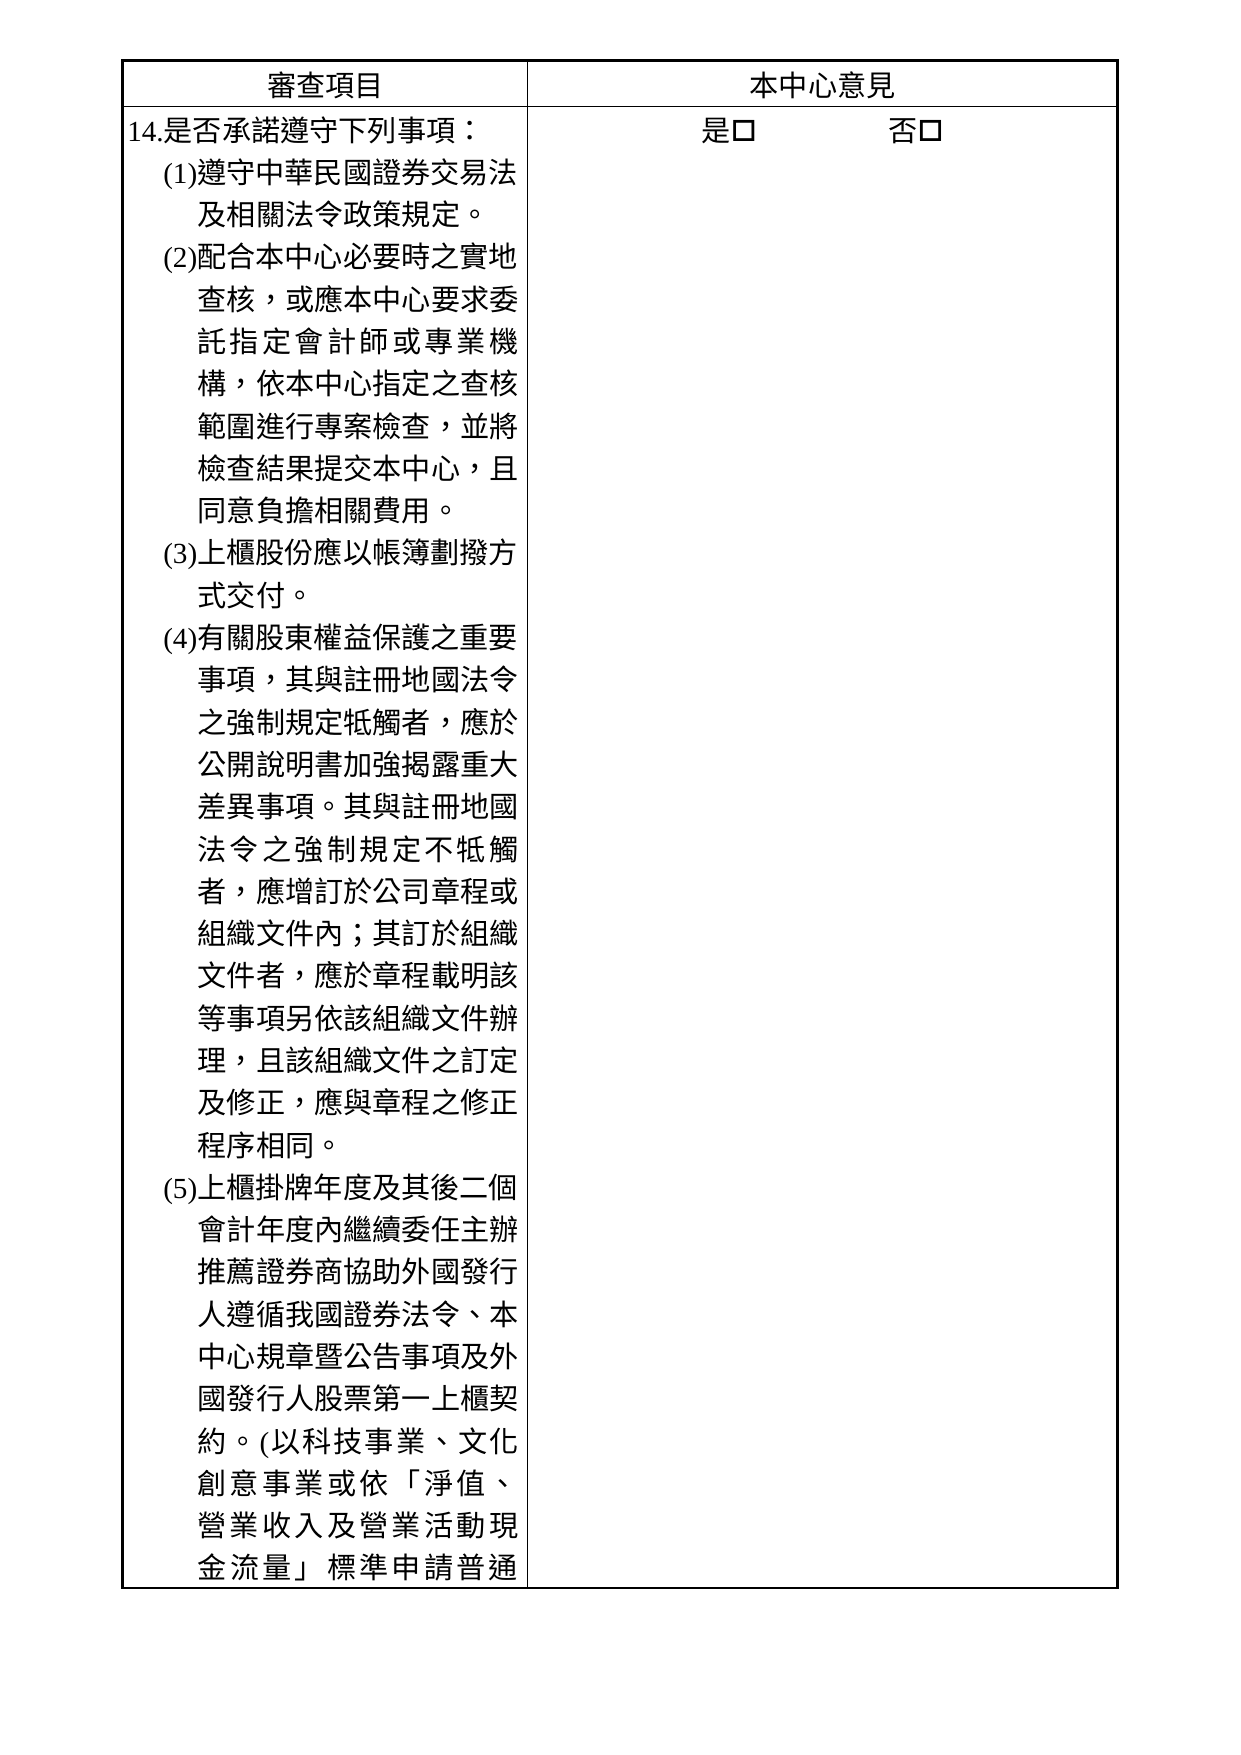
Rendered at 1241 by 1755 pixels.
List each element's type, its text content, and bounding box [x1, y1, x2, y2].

table_cell 14.是否承諾遵守下列事項： (1)遵守中華民國證券交易法及相關法令政策規定。 (2)配合本中心必要時之實地查核，或應本中心要求委託指定會計師或專業機構，依本中心指定之查核範圍進行專案檢查，並將檢查結果提交本中心，且同意負擔相關費用。 (3)上櫃股份應以帳簿劃撥方式交付。 (4)有關股東權益保護之重要事項，其與註冊地國法令之強制規定牴觸者，應於公開說明書加強揭露重大差異事項。其與註冊地國法令之強制規定不牴觸者，應增訂於公司章程或組織文件內；其訂於組織文件者，應於章程載明該等事項另依該組織文件辦理，且該組織文件之訂定及修正，應與章程之修正程序相同。 (5)上櫃掛牌年度及其後二個會計年度內繼續委任主辦推薦證券商協助外國發行人遵循我國證券法令、本中心規章暨公告事項及外國發行人股票第一上櫃契約。(以科技事業、文化創意事業或依「淨值、營業收入及營業活動現金流量」標準申請普通 [124, 107, 527, 1587]
table_header 審查項目 [124, 62, 527, 106]
table_cell 是 否 [528, 107, 1116, 1587]
table_header 本中心意見 [528, 62, 1116, 106]
